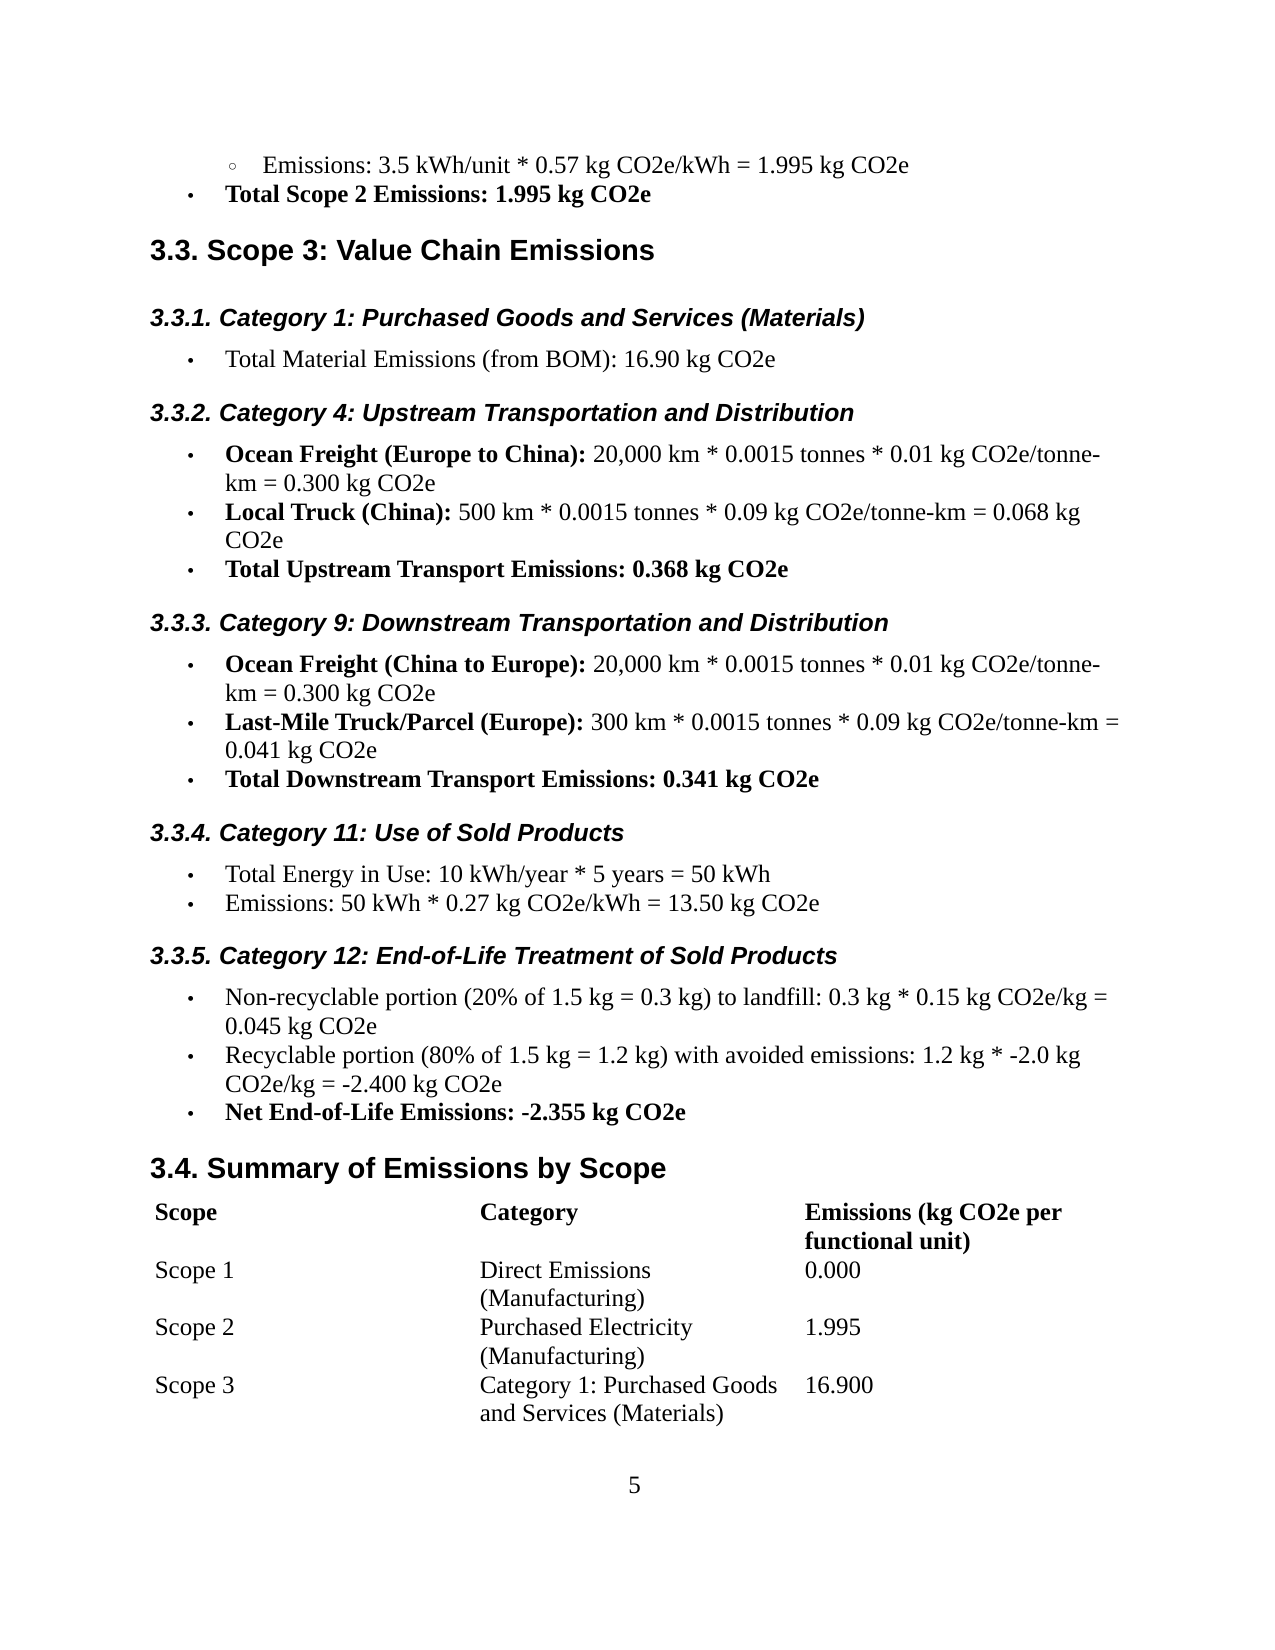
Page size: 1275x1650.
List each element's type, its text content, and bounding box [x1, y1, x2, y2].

list Local Truck (China): 500 km * 0.0015 tonnes * 0.09 kg CO2e/tonne-km = 0.068 kg CO2e [187, 497, 1125, 554]
table_header Category [475, 1197, 800, 1255]
list Emissions: 3.5 kWh/unit * 0.57 kg CO2e/kWh = 1.995 kg CO2e [225, 150, 1125, 179]
table_cell Direct Emissions (Manufacturing) [475, 1255, 800, 1312]
list Net End-of-Life Emissions: -2.355 kg CO2e [187, 1097, 1125, 1126]
subtitle 3.3.4. Category 11: Use of Sold Products [150, 818, 1125, 846]
table_cell 1.995 [800, 1312, 1125, 1370]
subtitle 3.4. Summary of Emissions by Scope [150, 1151, 1125, 1185]
table_cell Scope 2 [150, 1312, 475, 1370]
list Total Energy in Use: 10 kWh/year * 5 years = 50 kWh [187, 859, 1125, 888]
table_cell Scope 3 [150, 1370, 475, 1427]
table_cell 0.000 [800, 1255, 1125, 1312]
subtitle 3.3.3. Category 9: Downstream Transportation and Distribution [150, 608, 1125, 637]
table_cell 16.900 [800, 1370, 1125, 1427]
list Emissions: 50 kWh * 0.27 kg CO2e/kWh = 13.50 kg CO2e [187, 888, 1125, 916]
list Total Scope 2 Emissions: 1.995 kg CO2e [187, 179, 1125, 207]
table_cell Purchased Electricity (Manufacturing) [475, 1312, 800, 1370]
list Non-recyclable portion (20% of 1.5 kg = 0.3 kg) to landfill: 0.3 kg * 0.15 kg CO2e/kg = 0.045 kg CO2e [187, 982, 1125, 1040]
list Last-Mile Truck/Parcel (Europe): 300 km * 0.0015 tonnes * 0.09 kg CO2e/tonne-km = 0.041 kg CO2e [187, 707, 1125, 764]
list Recyclable portion (80% of 1.5 kg = 1.2 kg) with avoided emissions: 1.2 kg * -2.0 kg CO2e/kg = -2.400 kg CO2e [187, 1040, 1125, 1097]
list Total Material Emissions (from BOM): 16.90 kg CO2e [187, 344, 1125, 373]
subtitle 3.3.2. Category 4: Upstream Transportation and Distribution [150, 398, 1125, 427]
subtitle 3.3.1. Category 1: Purchased Goods and Services (Materials) [150, 303, 1125, 332]
list Ocean Freight (Europe to China): 20,000 km * 0.0015 tonnes * 0.01 kg CO2e/tonne-km = 0.300 kg CO2e [187, 439, 1125, 497]
table_header Emissions (kg CO2e per functional unit) [800, 1197, 1125, 1255]
list Total Upstream Transport Emissions: 0.368 kg CO2e [187, 554, 1125, 583]
table_cell Scope 1 [150, 1255, 475, 1312]
table_cell Category 1: Purchased Goods and Services (Materials) [475, 1370, 800, 1427]
table_header Scope [150, 1197, 475, 1255]
subtitle 3.3. Scope 3: Value Chain Emissions [150, 232, 1125, 266]
subtitle 3.3.5. Category 12: End-of-Life Treatment of Sold Products [150, 941, 1125, 970]
list Ocean Freight (China to Europe): 20,000 km * 0.0015 tonnes * 0.01 kg CO2e/tonne-km = 0.300 kg CO2e [187, 649, 1125, 707]
list Total Downstream Transport Emissions: 0.341 kg CO2e [187, 764, 1125, 793]
